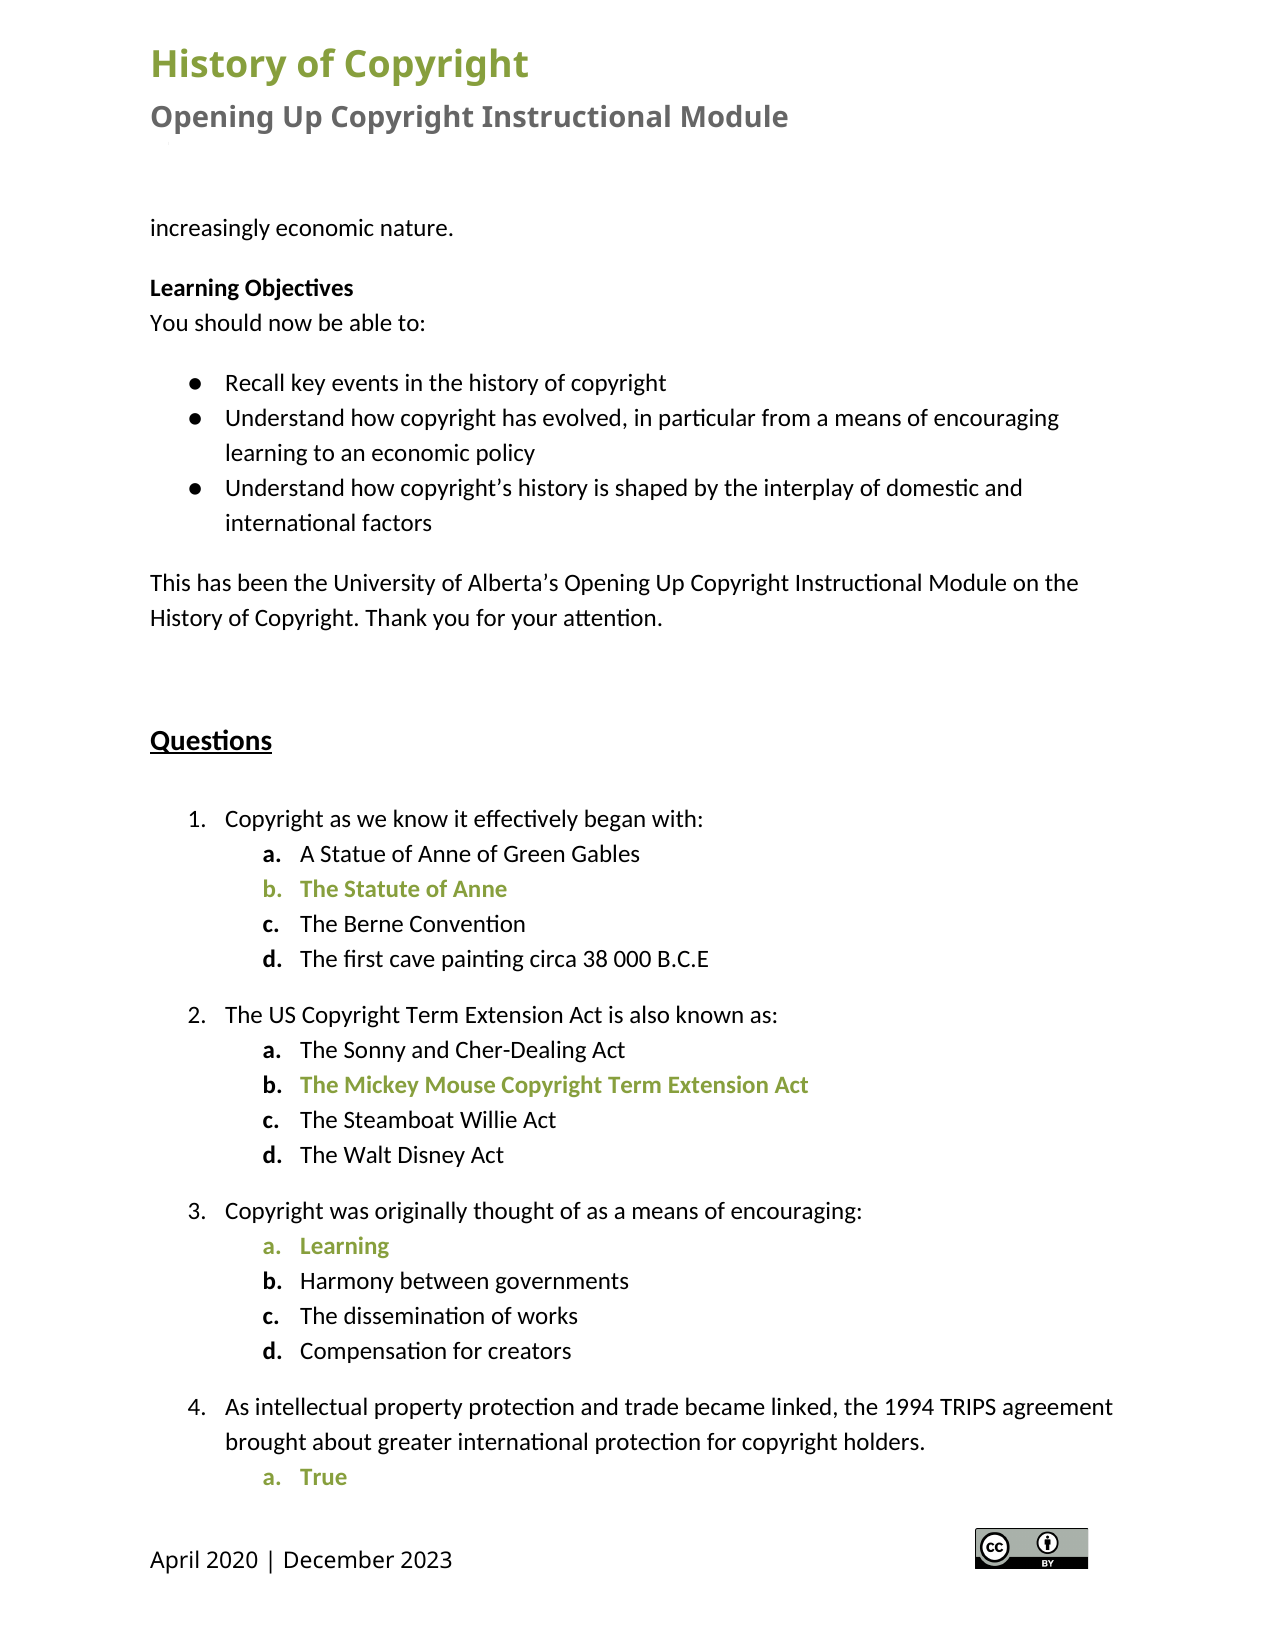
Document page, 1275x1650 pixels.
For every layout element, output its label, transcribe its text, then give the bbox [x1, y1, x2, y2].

list Understand how copyright’s history is shaped by the interplay of domestic and international factors [187, 472, 1125, 537]
list Understand how copyright has evolved, in particular from a means of encouraging learning to an economic policy [187, 402, 1125, 467]
text Learning Objectives [150, 272, 1125, 302]
list Recall key events in the history of copyright [187, 367, 1125, 397]
list The Sonny and Cher-Dealing Act [262, 1034, 1125, 1065]
list As intellectual property protection and trade became linked, the 1994 TRIPS agreement brought about greater international protection for copyright holders. [187, 1391, 1125, 1457]
list Copyright was originally thought of as a means of encouraging: [187, 1195, 1125, 1226]
list The Berne Convention [262, 908, 1125, 939]
list Harmony between governments [262, 1265, 1125, 1296]
list The Statute of Anne [262, 873, 1125, 904]
picture [975, 1528, 1089, 1569]
list The Steamboat Willie Act [262, 1104, 1125, 1135]
list The Walt Disney Act [262, 1139, 1125, 1170]
list Compensation for creators [262, 1335, 1125, 1366]
list True [262, 1461, 1125, 1492]
list A Statue of Anne of Green Gables [262, 838, 1125, 869]
list The first cave painting circa 38 000 B.C.E [262, 943, 1125, 974]
list The US Copyright Term Extension Act is also known as: [187, 999, 1125, 1030]
list The Mickey Mouse Copyright Term Extension Act [262, 1069, 1125, 1100]
list Learning [262, 1230, 1125, 1261]
text You should now be able to: [150, 307, 1125, 337]
list The dissemination of works [262, 1300, 1125, 1331]
text Questions [150, 722, 1125, 757]
text This has been the University of Alberta’s Opening Up Copyright Instructional Module on the History of Copyright. Thank you for your attention. [150, 567, 1125, 632]
text increasingly economic nature. [150, 212, 1125, 242]
list Copyright as we know it effectively began with: [187, 803, 1125, 834]
